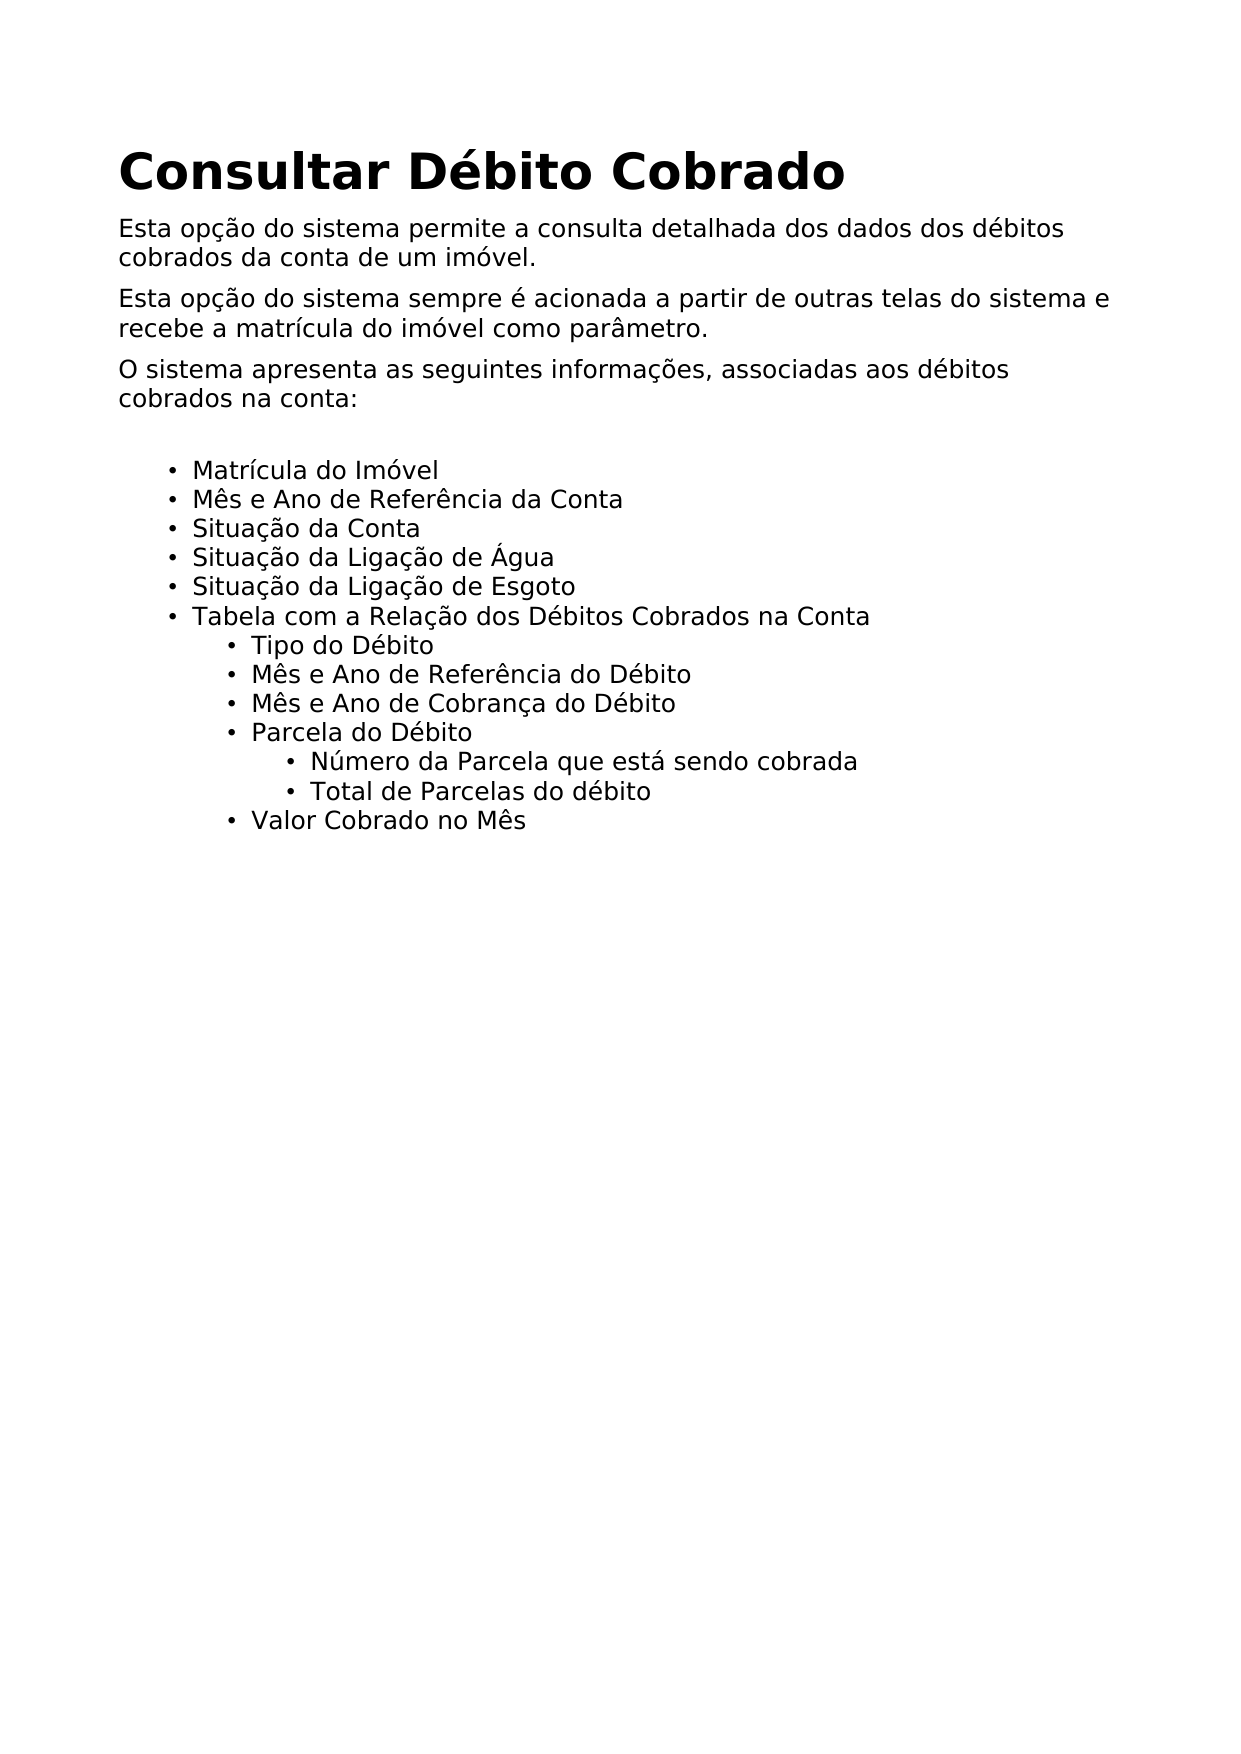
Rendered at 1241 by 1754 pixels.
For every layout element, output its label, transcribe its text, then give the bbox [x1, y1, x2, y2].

text O sistema apresenta as seguintes informações, associadas aos débitos cobrados na conta: [118, 356, 1122, 414]
list Parcela do Débito [236, 718, 1122, 747]
list Situação da Conta [177, 514, 1122, 543]
list Mês e Ano de Referência do Débito [236, 660, 1122, 689]
list Mês e Ano de Cobrança do Débito [236, 689, 1122, 718]
list Mês e Ano de Referência da Conta [177, 485, 1122, 514]
list Situação da Ligação de Esgoto [177, 572, 1122, 602]
list Matrícula do Imóvel [177, 456, 1122, 485]
list Situação da Ligação de Água [177, 543, 1122, 572]
list Número da Parcela que está sendo cobrada [295, 747, 1122, 777]
list Tabela com a Relação dos Débitos Cobrados na Conta [177, 602, 1122, 631]
text Esta opção do sistema sempre é acionada a partir de outras telas do sistema e recebe a matrícula do imóvel como parâmetro. [118, 285, 1122, 343]
list Valor Cobrado no Mês [236, 806, 1122, 835]
list Tipo do Débito [236, 631, 1122, 660]
list Total de Parcelas do débito [295, 777, 1122, 806]
text Esta opção do sistema permite a consulta detalhada dos dados dos débitos cobrados da conta de um imóvel. [118, 214, 1122, 272]
subtitle Consultar Débito Cobrado [118, 143, 1122, 201]
